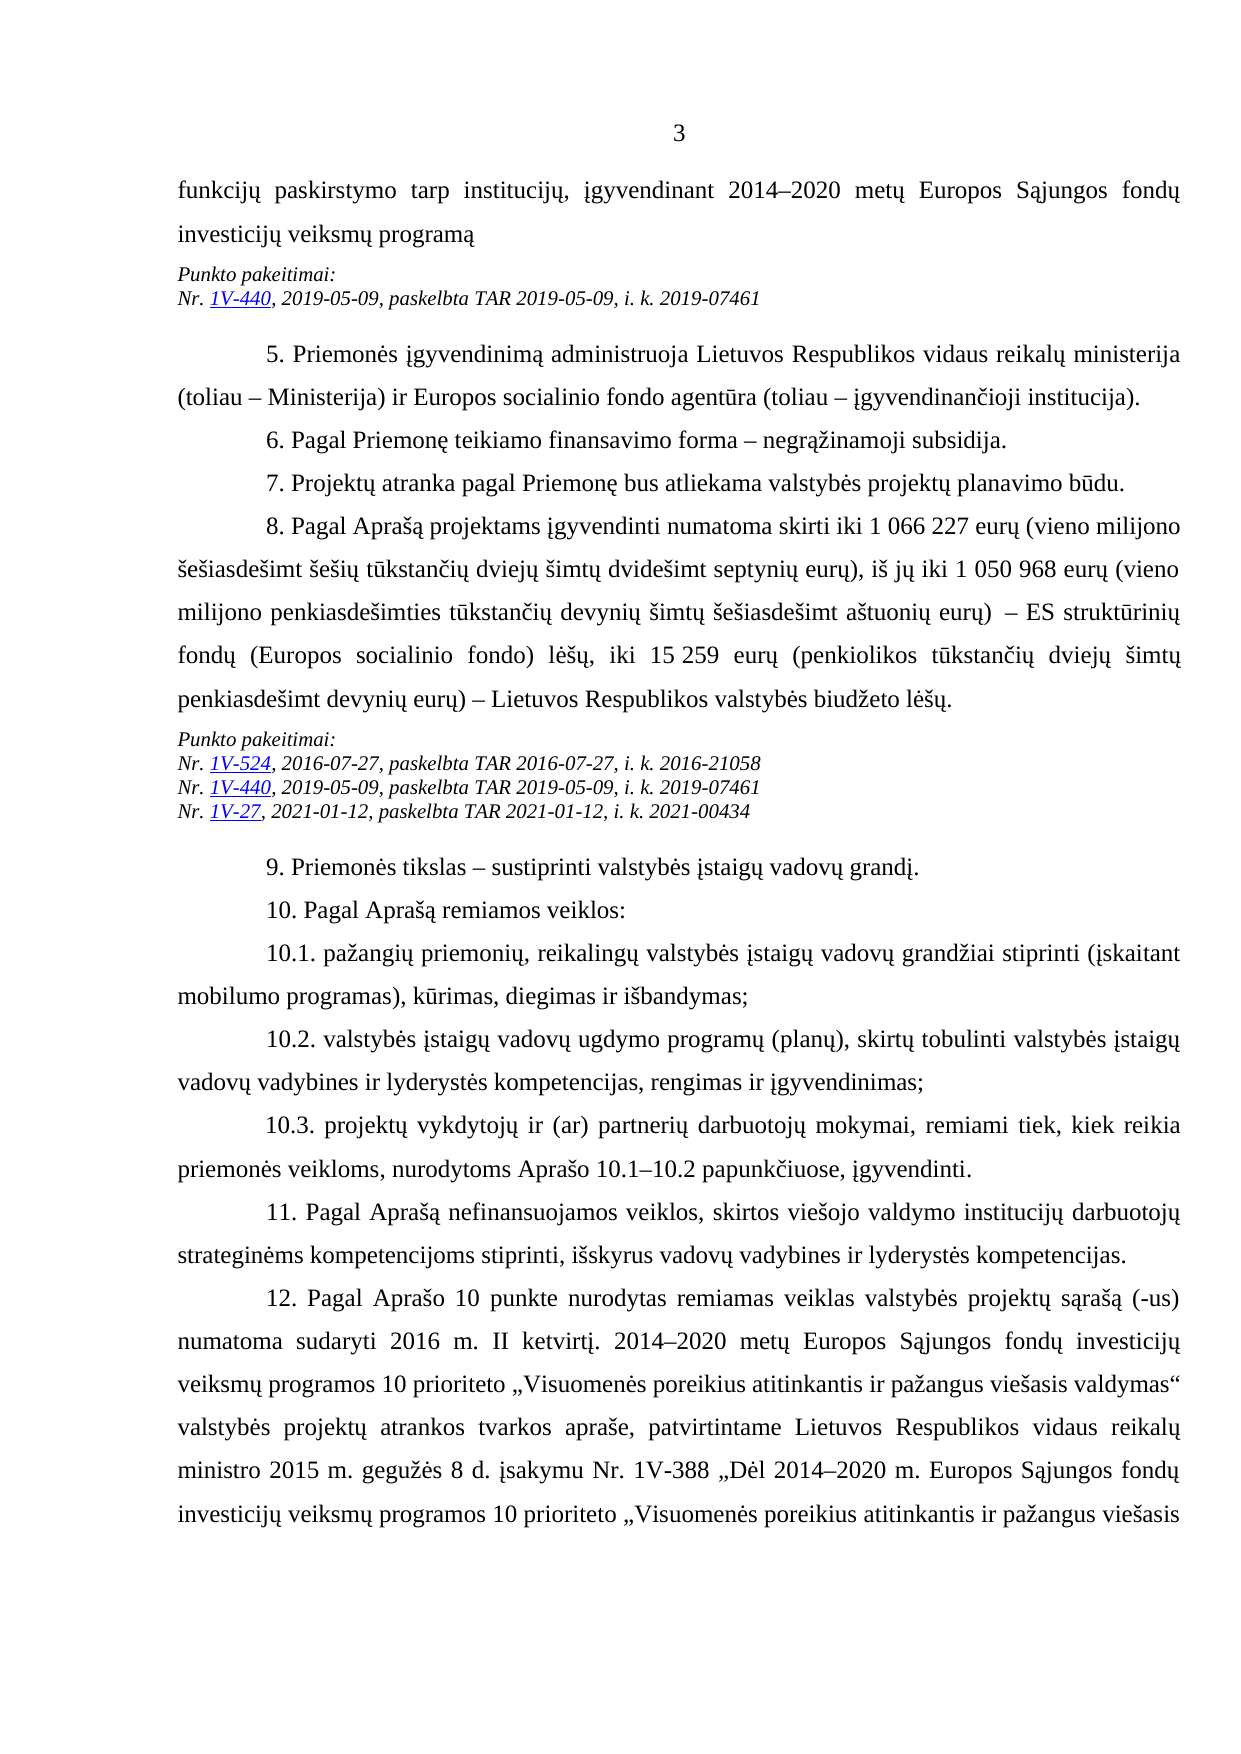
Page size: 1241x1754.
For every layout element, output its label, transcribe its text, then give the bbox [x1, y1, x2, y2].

text Nr. 1V-27, 2021-01-12, paskelbta TAR 2021-01-12, i. k. 2021-00434 [177, 799, 1181, 823]
text 10.3. projektų vykdytojų ir (ar) partnerių darbuotojų mokymai, remiami tiek, kiek reikia priemonės veikloms, nurodytoms Aprašo 10.1–10.2 papunkčiuose, įgyvendinti. [177, 1111, 1181, 1182]
text 10.1. pažangių priemonių, reikalingų valstybės įstaigų vadovų grandžiai stiprinti (įskaitant mobilumo programas), kūrimas, diegimas ir išbandymas; [177, 938, 1181, 1010]
text 11. Pagal Aprašą nefinansuojamos veiklos, skirtos viešojo valdymo institucijų darbuotojų strateginėms kompetencijoms stiprinti, išskyrus vadovų vadybines ir lyderystės kompetencijas. [177, 1197, 1181, 1269]
text 9. Priemonės tikslas – sustiprinti valstybės įstaigų vadovų grandį. [177, 852, 1181, 881]
text 10.2. valstybės įstaigų vadovų ugdymo programų (planų), skirtų tobulinti valstybės įstaigų vadovų vadybines ir lyderystės kompetencijas, rengimas ir įgyvendinimas; [177, 1024, 1181, 1096]
text 8. Pagal Aprašą projektams įgyvendinti numatoma skirti iki 1 066 227 eurų (vieno milijono šešiasdešimt šešių tūkstančių dviejų šimtų dvidešimt septynių eurų), iš jų iki 1 050 968 eurų (vieno milijono penkiasdešimties tūkstančių devynių šimtų šešiasdešimt aštuonių eurų) – ES struktūrinių fondų (Europos socialinio fondo) lėšų, iki 15 259 eurų (penkiolikos tūkstančių dviejų šimtų penkiasdešimt devynių eurų) – Lietuvos Respublikos valstybės biudžeto lėšų. [177, 511, 1181, 712]
text Punkto pakeitimai: [177, 262, 1181, 286]
text 6. Pagal Priemonę teikiamo finansavimo forma – negrąžinamoji subsidija. [177, 425, 1181, 454]
text Punkto pakeitimai: [177, 727, 1181, 751]
text 12. Pagal Aprašo 10 punkte nurodytas remiamas veiklas valstybės projektų sąrašą (-us) numatoma sudaryti 2016 m. II ketvirtį. 2014–2020 metų Europos Sąjungos fondų investicijų veiksmų programos 10 prioriteto „Visuomenės poreikius atitinkantis ir pažangus viešasis valdymas“ valstybės projektų atrankos tvarkos apraše, patvirtintame Lietuvos Respublikos vidaus reikalų ministro 2015 m. gegužės 8 d. įsakymu Nr. 1V-388 „Dėl 2014–2020 m. Europos Sąjungos fondų investicijų veiksmų programos 10 prioriteto „Visuomenės poreikius atitinkantis ir pažangus viešasis [177, 1283, 1181, 1527]
text Nr. 1V-524, 2016-07-27, paskelbta TAR 2016-07-27, i. k. 2016-21058 [177, 751, 1181, 775]
text 5. Priemonės įgyvendinimą administruoja Lietuvos Respublikos vidaus reikalų ministerija (toliau – Ministerija) ir Europos socialinio fondo agentūra (toliau – įgyvendinančioji institucija). [177, 339, 1181, 411]
text Nr. 1V-440, 2019-05-09, paskelbta TAR 2019-05-09, i. k. 2019-07461 [177, 775, 1181, 799]
text 7. Projektų atranka pagal Priemonę bus atliekama valstybės projektų planavimo būdu. [177, 468, 1181, 497]
text funkcijų paskirstymo tarp institucijų, įgyvendinant 2014–2020 metų Europos Sąjungos fondų investicijų veiksmų programą [177, 176, 1181, 247]
text Nr. 1V-440, 2019-05-09, paskelbta TAR 2019-05-09, i. k. 2019-07461 [177, 286, 1181, 310]
text 10. Pagal Aprašą remiamos veiklos: [177, 895, 1181, 924]
